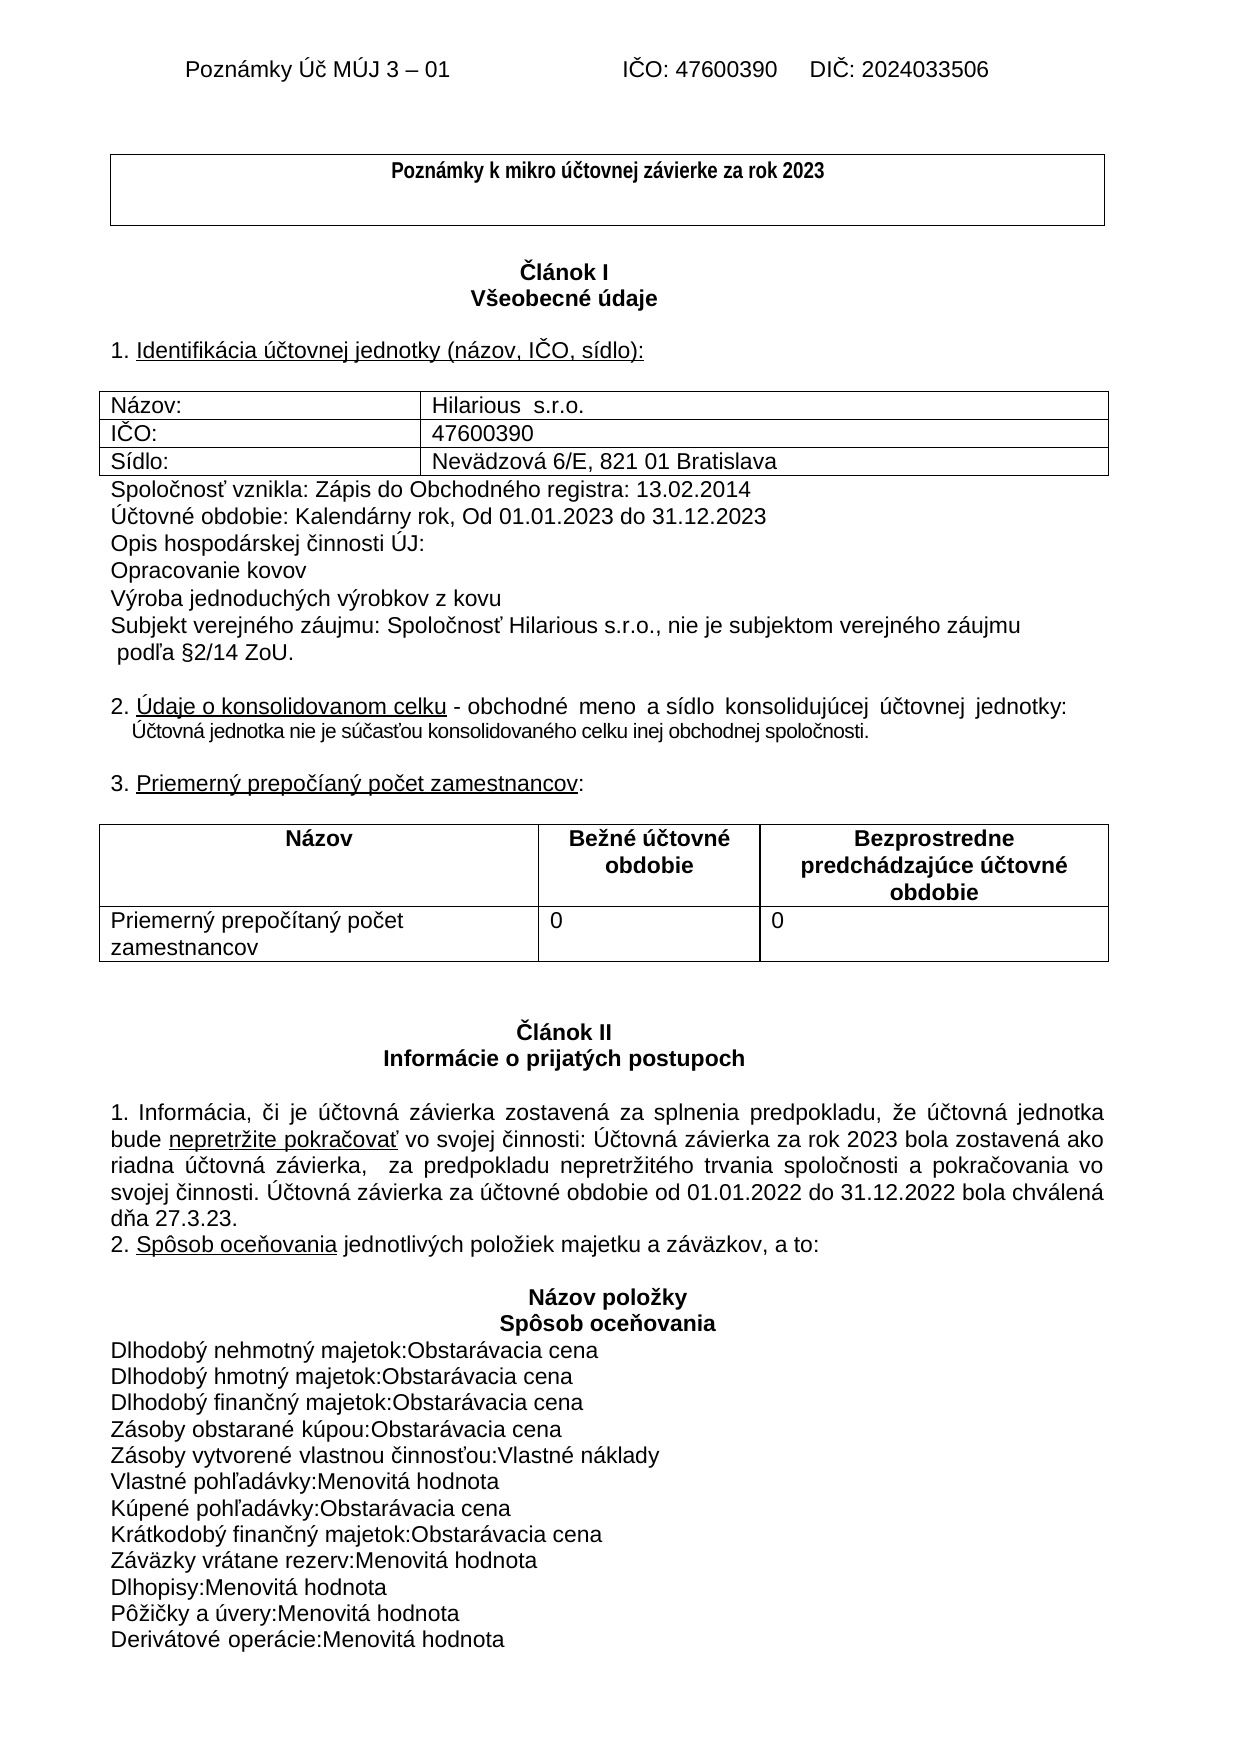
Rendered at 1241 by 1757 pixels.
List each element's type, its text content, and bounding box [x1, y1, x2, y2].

text Pôžičky a úvery:Menovitá hodnota [110, 1600, 1105, 1626]
text Účtovná jednotka nie je súčasťou konsolidovaného celku inej obchodnej spoločnosti. [110, 719, 1105, 743]
text Kúpené pohľadávky:Obstarávacia cena [110, 1495, 1105, 1521]
subtitle Článok II [110, 1018, 1017, 1045]
text 2. Spôsob oceňovania jednotlivých položiek majetku a záväzkov, a to: [110, 1231, 1105, 1257]
text Dlhodobý finančný majetok:Obstarávacia cena [110, 1389, 1105, 1416]
text Poznámky k mikro účtovnej závierke za rok 2023 [111, 155, 1104, 184]
text 2. Údaje o konsolidovanom celku - obchodné meno a sídlo konsolidujúcej účtovnej jednotky: [110, 693, 1105, 719]
text Informácie o prijatých postupoch [110, 1045, 1018, 1071]
table_cell 0 [761, 907, 1108, 961]
text Spôsob oceňovania [110, 1310, 1105, 1337]
text Spoločnosť vznikla: Zápis do Obchodného registra: 13.02.2014 [110, 476, 1105, 503]
text Opis hospodárskej činnosti ÚJ: [110, 530, 1105, 557]
text Zásoby vytvorené vlastnou činnosťou:Vlastné náklady [110, 1442, 1105, 1468]
subtitle Článok I [110, 259, 1018, 285]
text Zásoby obstarané kúpou:Obstarávacia cena [110, 1416, 1105, 1442]
table_cell Sídlo: [100, 448, 420, 475]
text Derivátové operácie:Menovitá hodnota [110, 1626, 1105, 1653]
text Opracovanie kovov [110, 557, 1105, 584]
table_header Názov [100, 825, 538, 906]
text Názov položky [110, 1284, 1105, 1310]
text 1. Informácia, či je účtovná závierka zostavená za splnenia predpokladu, že účtovná jednotka bude nepretržite pokračovať vo svojej činnosti: Účtovná závierka za rok 2023 bola zostavená ako riadna účtovná závierka, za predpokladu nepretržitého trvania spoločnosti a pokračovania vo svojej činnosti. Účtovná závierka za účtovné obdobie od 01.01.2022 do 31.12.2022 bola chválená dňa 27.3.23. [110, 1099, 1105, 1231]
text podľa §2/14 ZoU. [110, 638, 1105, 666]
text Dlhopisy:Menovitá hodnota [110, 1574, 1105, 1600]
text Výroba jednoduchých výrobkov z kovu [110, 584, 1105, 611]
table_header Názov: [100, 392, 420, 419]
table_cell Priemerný prepočítaný počet zamestnancov [100, 907, 538, 961]
table_cell Nevädzová 6/E, 821 01 Bratislava [421, 448, 1108, 475]
text Účtovné obdobie: Kalendárny rok, Od 01.01.2023 do 31.12.2023 [110, 503, 1105, 530]
text Krátkodobý finančný majetok:Obstarávacia cena [110, 1521, 1105, 1547]
text 1. Identifikácia účtovnej jednotky (názov, IČO, sídlo): [110, 337, 1105, 363]
table_cell IČO: [100, 420, 420, 447]
table_cell 0 [539, 907, 759, 961]
text Dlhodobý hmotný majetok:Obstarávacia cena [110, 1363, 1105, 1389]
text Subjekt verejného záujmu: Spoločnosť Hilarious s.r.o., nie je subjektom verejného záujmu [110, 611, 1105, 638]
table_header Bezprostredne predchádzajúce účtovné obdobie [761, 825, 1108, 906]
text Dlhodobý nehmotný majetok:Obstarávacia cena [110, 1337, 1105, 1363]
table_cell 47600390 [421, 420, 1108, 447]
text Vlastné pohľadávky:Menovitá hodnota [110, 1468, 1105, 1495]
text Záväzky vrátane rezerv:Menovitá hodnota [110, 1547, 1105, 1574]
text Všeobecné údaje [110, 285, 1017, 311]
table_header Hilarious s.r.o. [421, 392, 1108, 419]
table_header Bežné účtovné obdobie [539, 825, 759, 906]
text 3. Priemerný prepočíaný počet zamestnancov: [110, 769, 1105, 796]
